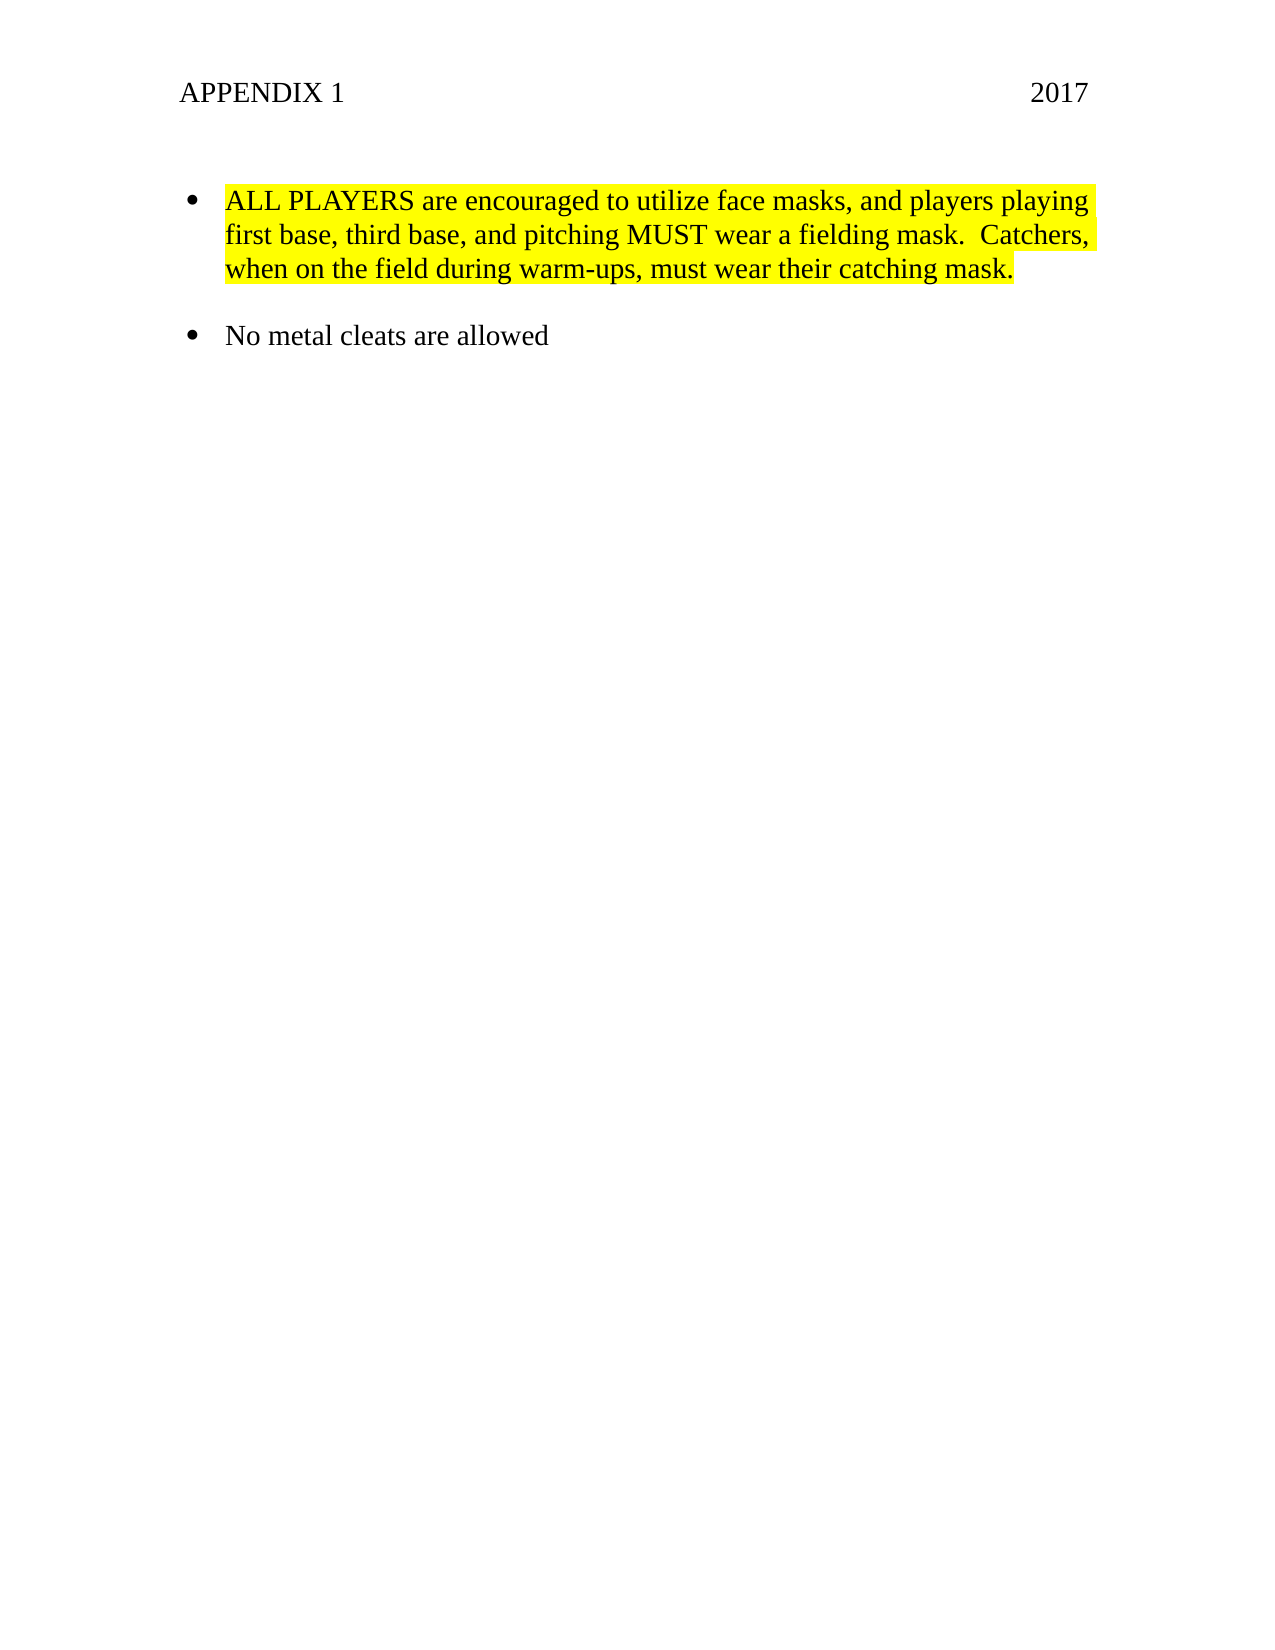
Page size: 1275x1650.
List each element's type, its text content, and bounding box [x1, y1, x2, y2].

list ALL PLAYERS are encouraged to utilize face masks, and players playing first base, third base, and pitching MUST wear a fielding mask. Catchers, when on the field during warm-ups, must wear their catching mask. [187, 183, 1125, 284]
list No metal cleats are allowed [187, 318, 1125, 351]
